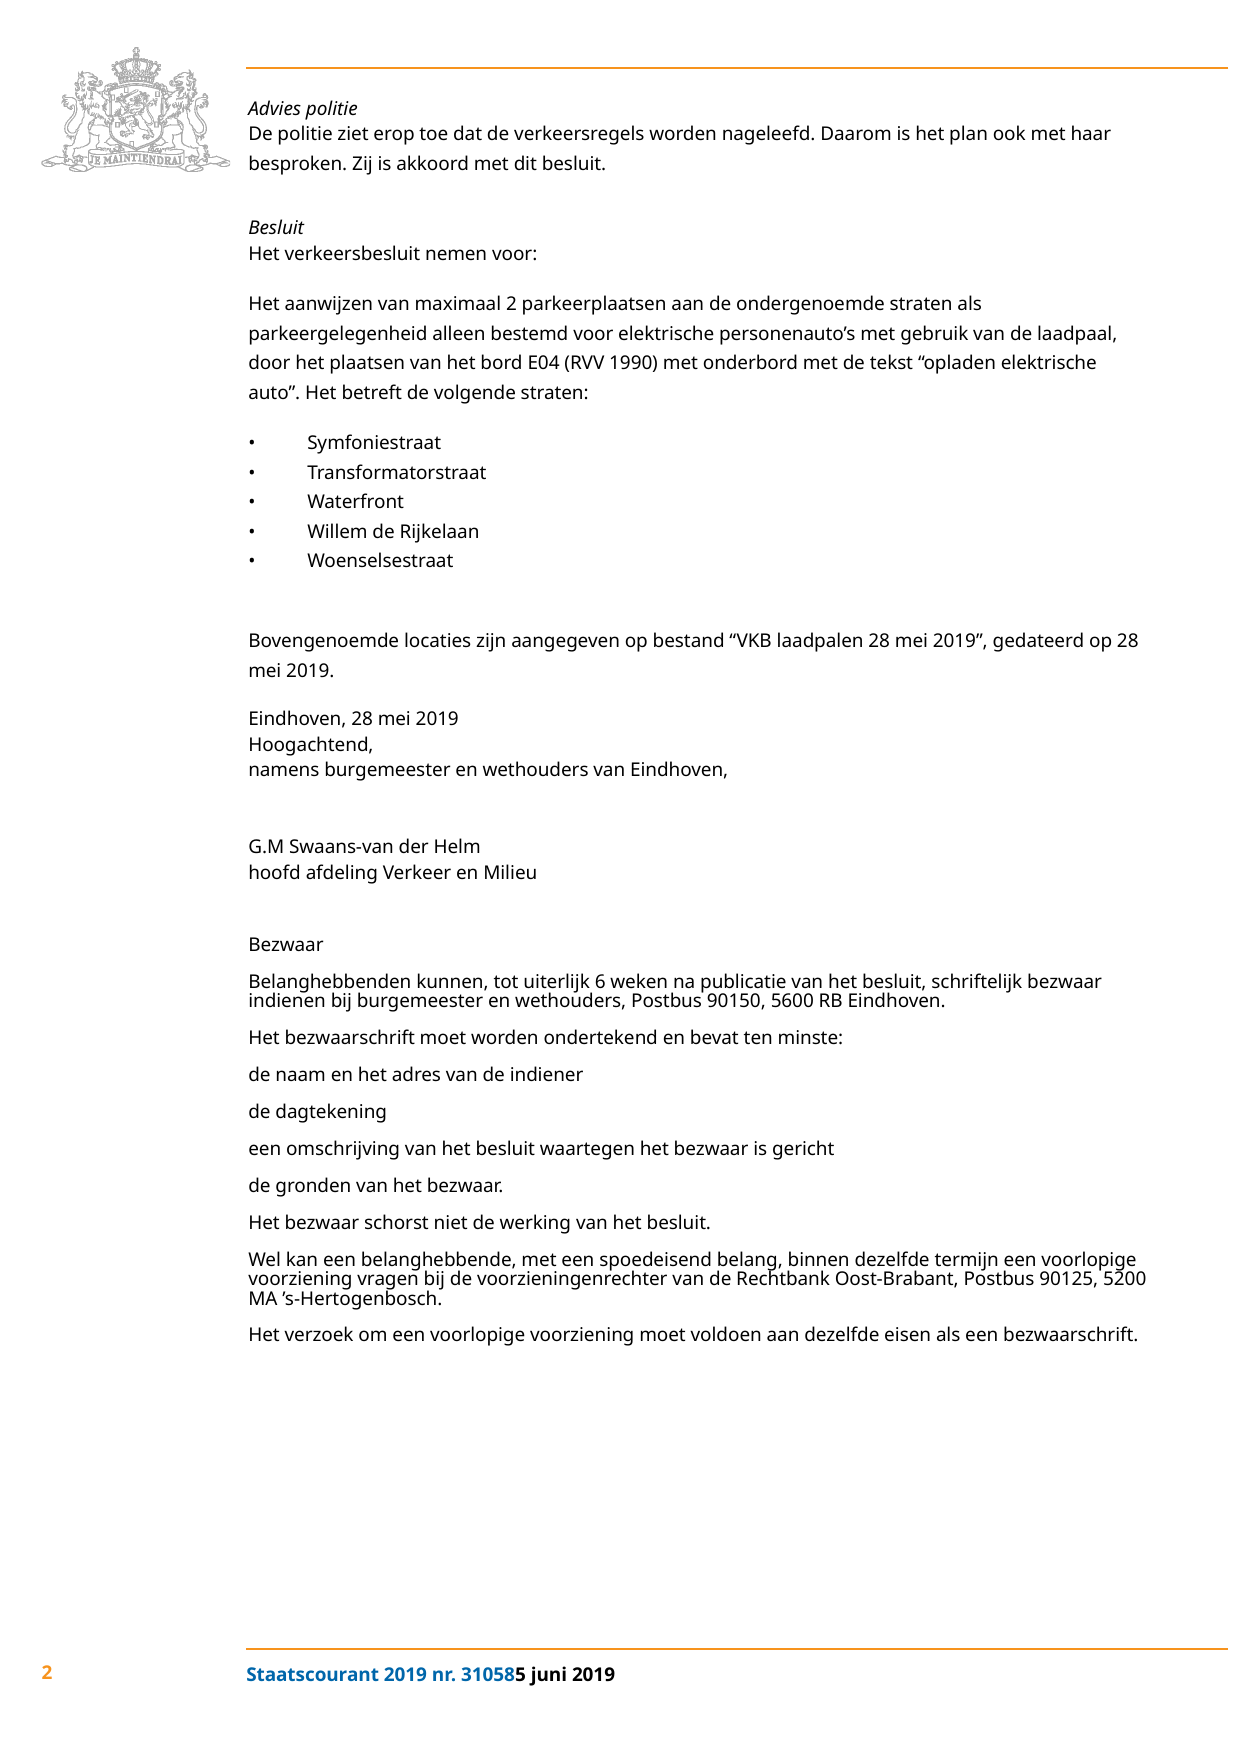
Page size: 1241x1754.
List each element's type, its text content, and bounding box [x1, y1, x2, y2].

text een omschrijving van het besluit waartegen het bezwaar is gericht [248, 1140, 1152, 1159]
list Symfoniestraat [248, 429, 1152, 455]
text de dagtekening [248, 1103, 1152, 1122]
text Hoogachtend, [248, 731, 1152, 757]
text Het aanwijzen van maximaal 2 parkeerplaatsen aan de ondergenoemde straten als parkeergelegenheid alleen bestemd voor elektrische personenauto’s met gebruik van de laadpaal, door het plaatsen van het bord E04 (RVV 1990) met onderbord met de tekst “opladen elektrische auto”. Het betreft de volgende straten: [248, 290, 1152, 405]
text Besluit [248, 214, 1152, 240]
text Advies politie [248, 95, 1152, 121]
text Het bezwaar schorst niet de werking van het besluit. [248, 1214, 1152, 1233]
list Waterfront [248, 488, 1152, 514]
picture [41, 47, 231, 172]
text Wel kan een belanghebbende, met een spoedeisend belang, binnen dezelfde termijn een voorlopige voorziening vragen bij de voorzieningenrechter van de Rechtbank Oost-Brabant, Postbus 90125, 5200 MA ’s-Hertogenbosch. [248, 1251, 1152, 1309]
text namens burgemeester en wethouders van Eindhoven, [248, 757, 1152, 782]
text hoofd afdeling Verkeer en Milieu [248, 859, 1152, 885]
text De politie ziet erop toe dat de verkeersregels worden nageleefd. Daarom is het plan ook met haar besproken. Zij is akkoord met dit besluit. [248, 121, 1152, 176]
text de naam en het adres van de indiener [248, 1066, 1152, 1085]
text Het verkeersbesluit nemen voor: [248, 240, 1152, 266]
text G.M Swaans-van der Helm [248, 834, 1152, 859]
text Het bezwaarschrift moet worden ondertekend en bevat ten minste: [248, 1029, 1152, 1048]
list Transformatorstraat [248, 459, 1152, 485]
text de gronden van het bezwaar. [248, 1177, 1152, 1196]
text Bezwaar [248, 936, 1152, 955]
list Woenselsestraat [248, 548, 1152, 573]
text Belanghebbenden kunnen, tot uiterlijk 6 weken na publicatie van het besluit, schriftelijk bezwaar indienen bij burgemeester en wethouders, Postbus 90150, 5600 RB Eindhoven. [248, 973, 1152, 1011]
list Willem de Rijkelaan [248, 518, 1152, 544]
text Eindhoven, 28 mei 2019 [248, 705, 1152, 731]
text Bovengenoemde locaties zijn aangegeven op bestand “VKB laadpalen 28 mei 2019”, gedateerd op 28 mei 2019. [248, 628, 1152, 683]
text Het verzoek om een voorlopige voorziening moet voldoen aan dezelfde eisen als een bezwaarschrift. [248, 1326, 1152, 1346]
